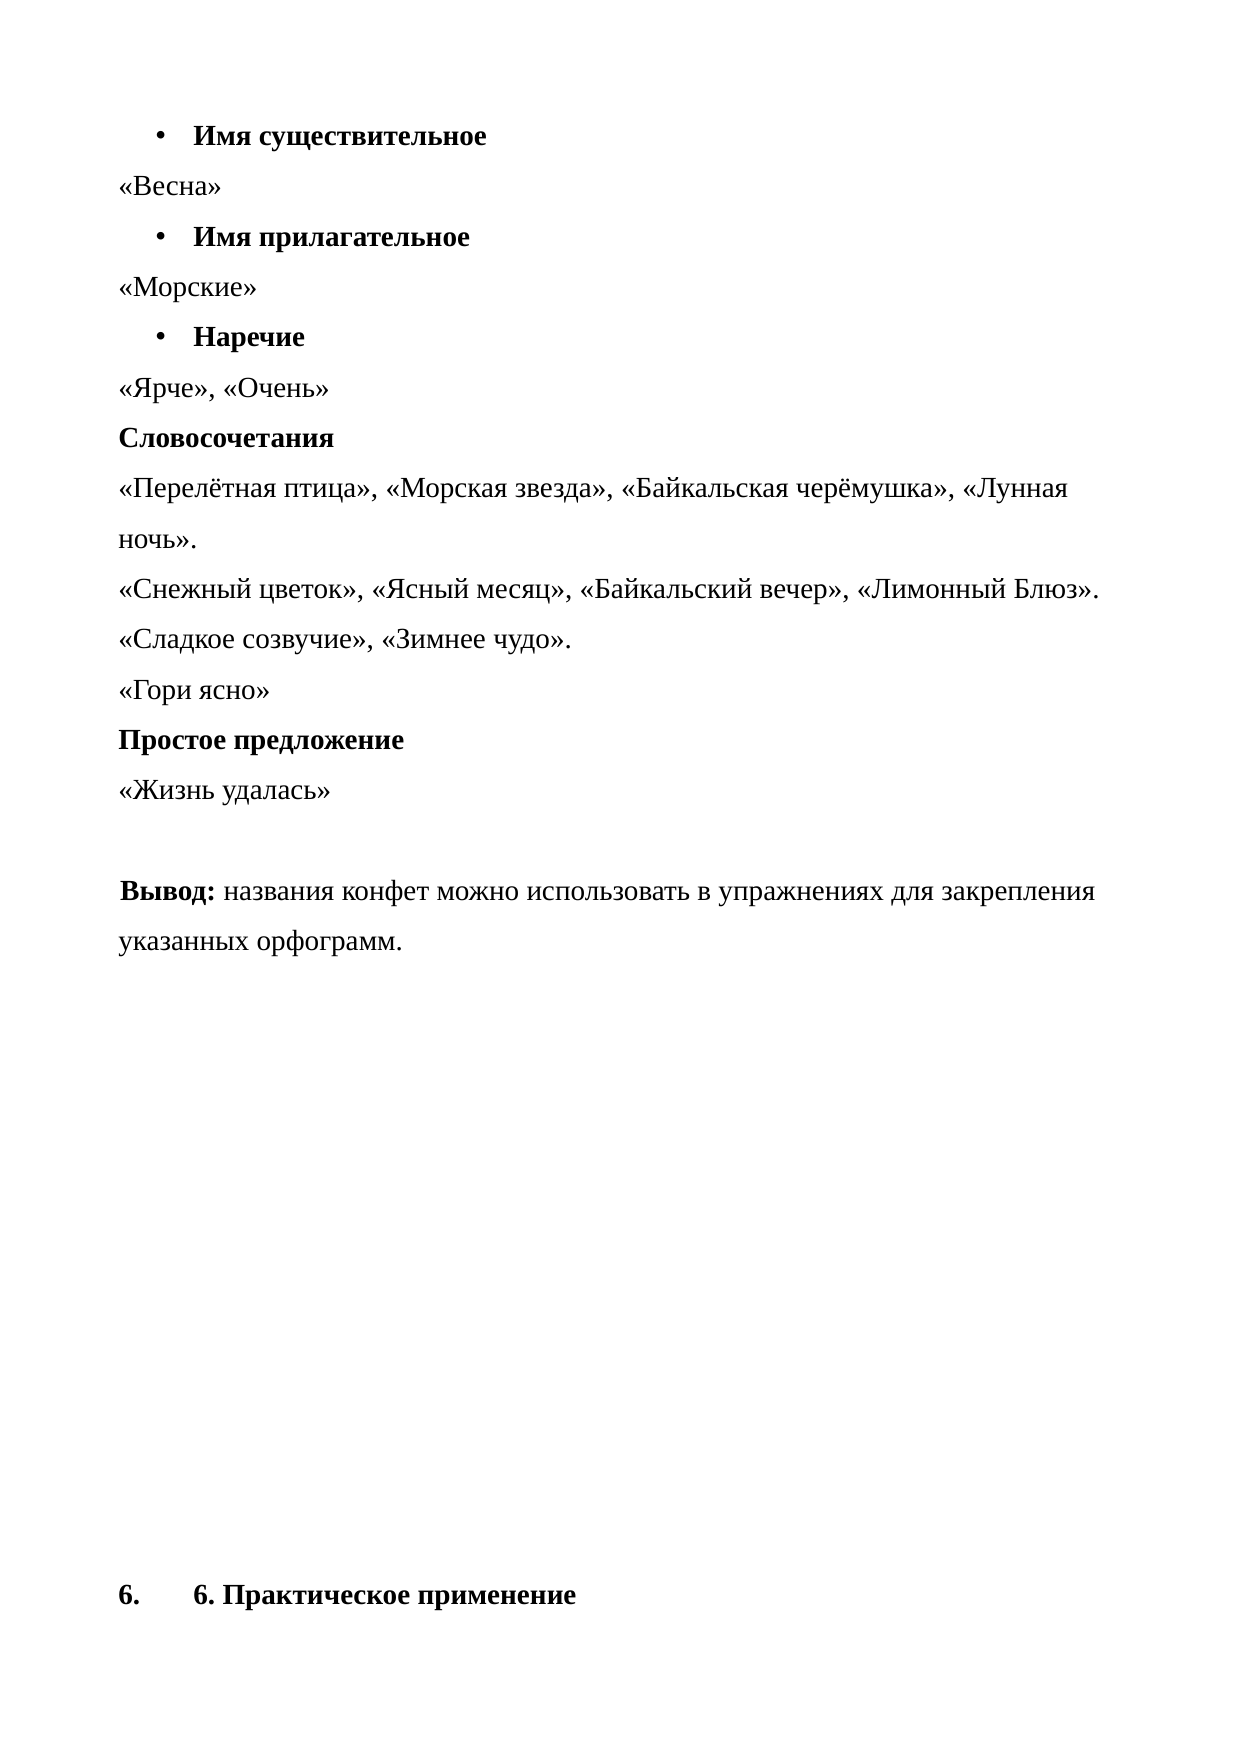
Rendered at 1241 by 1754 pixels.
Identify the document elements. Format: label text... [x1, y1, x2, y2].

list Наречие [156, 319, 1122, 353]
text Вывод: названия конфет можно использовать в упражнениях для закрепления указанных орфограмм. [118, 873, 1122, 957]
text «Жизнь удалась» [118, 772, 1122, 806]
list Имя прилагательное [156, 219, 1122, 252]
list Имя существительное [156, 118, 1122, 152]
text Словосочетания [118, 420, 1122, 454]
text «Снежный цветок», «Ясный месяц», «Байкальский вечер», «Лимонный Блюз». [118, 571, 1122, 605]
text «Морские» [118, 269, 1122, 303]
text «Гори ясно» [118, 672, 1122, 705]
text «Весна» [118, 168, 1122, 202]
text Простое предложение [118, 722, 1122, 756]
text «Ярче», «Очень» [118, 370, 1122, 403]
list 6. Практическое применение [118, 1577, 1122, 1611]
text «Сладкое созвучие», «Зимнее чудо». [118, 622, 1122, 655]
text «Перелётная птица», «Морская звезда», «Байкальская черёмушка», «Лунная ночь». [118, 471, 1122, 554]
